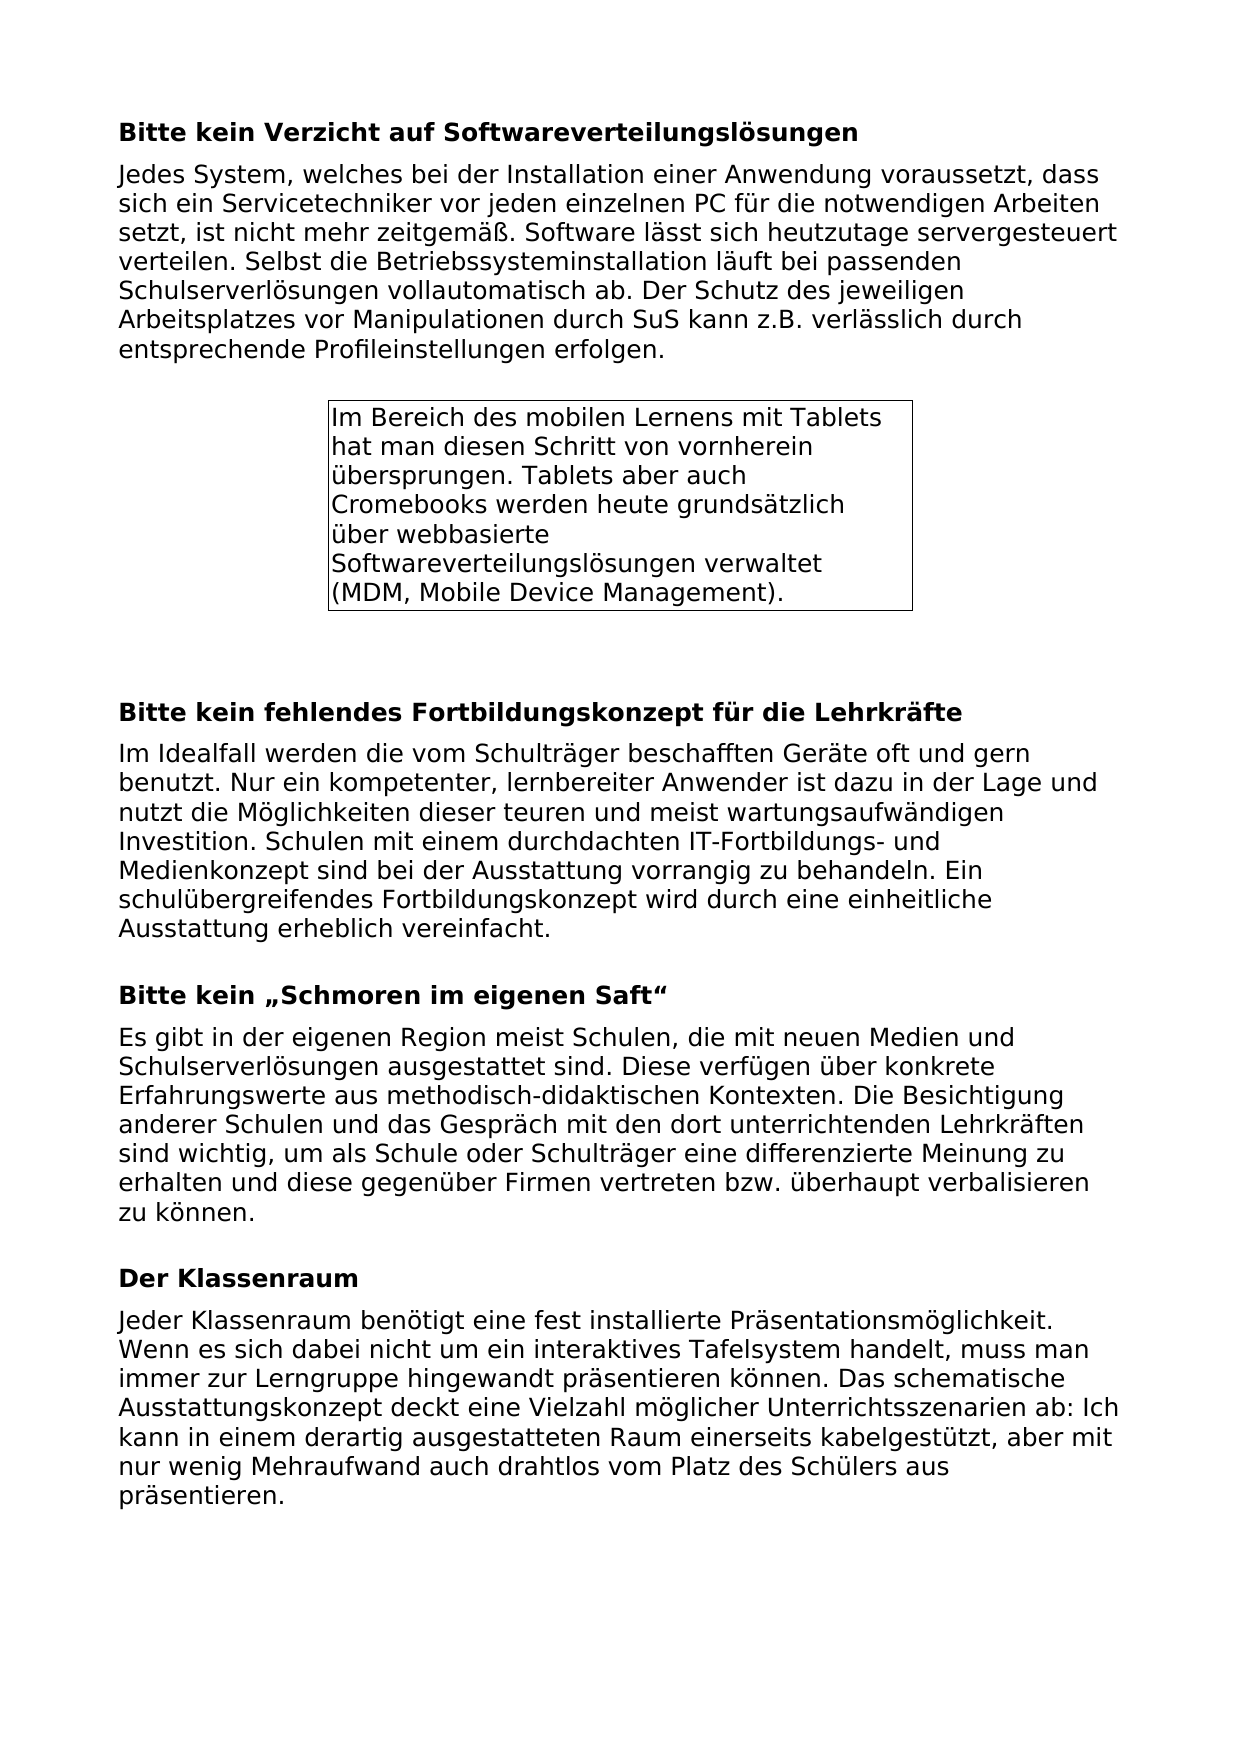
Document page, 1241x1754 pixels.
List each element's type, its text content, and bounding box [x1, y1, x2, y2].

subtitle Bitte kein Verzicht auf Softwareverteilungslösungen [118, 118, 1122, 147]
text Es gibt in der eigenen Region meist Schulen, die mit neuen Medien und Schulserverlösungen ausgestattet sind. Diese verfügen über konkrete Erfahrungswerte aus methodisch-didaktischen Kontexten. Die Besichtigung anderer Schulen und das Gespräch mit den dort unterrichtenden Lehrkräften sind wichtig, um als Schule oder Schulträger eine differenzierte Meinung zu erhalten und diese gegenüber Firmen vertreten bzw. überhaupt verbalisieren zu können. [118, 1023, 1122, 1227]
subtitle Der Klassenraum [118, 1264, 1122, 1293]
text Jeder Klassenraum benötigt eine fest installierte Präsentationsmöglichkeit. Wenn es sich dabei nicht um ein interaktives Tafelsystem handelt, muss man immer zur Lerngruppe hingewandt präsentieren können. Das schematische Ausstattungskonzept deckt eine Vielzahl möglicher Unterrichtsszenarien ab: Ich kann in einem derartig ausgestatteten Raum einerseits kabelgestützt, aber mit nur wenig Mehraufwand auch drahtlos vom Platz des Schülers aus präsentieren. [118, 1306, 1122, 1510]
subtitle Bitte kein „Schmoren im eigenen Saft“ [118, 981, 1122, 1010]
subtitle Bitte kein fehlendes Fortbildungskonzept für die Lehrkräfte [118, 698, 1122, 727]
text Im Idealfall werden die vom Schulträger beschafften Geräte oft und gern benutzt. Nur ein kompetenter, lernbereiter Anwender ist dazu in der Lage und nutzt die Möglichkeiten dieser teuren und meist wartungsaufwändigen Investition. Schulen mit einem durchdachten IT-Fortbildungs- und Medienkonzept sind bei der Ausstattung vorrangig zu behandeln. Ein schulübergreifendes Fortbildungskonzept wird durch eine einheitliche Ausstattung erheblich vereinfacht. [118, 739, 1122, 943]
text Jedes System, welches bei der Installation einer Anwendung voraussetzt, dass sich ein Servicetechniker vor jeden einzelnen PC für die notwendigen Arbeiten setzt, ist nicht mehr zeitgemäß. Software lässt sich heutzutage servergesteuert verteilen. Selbst die Betriebssysteminstallation läuft bei passenden Schulserverlösungen vollautomatisch ab. Der Schutz des jeweiligen Arbeitsplatzes vor Manipulationen durch SuS kann z.B. verlässlich durch entsprechende Profileinstellungen erfolgen. [118, 160, 1122, 364]
table_header Im Bereich des mobilen Lernens mit Tablets hat man diesen Schritt von vornherein übersprungen. Tablets aber auch Cromebooks werden heute grundsätzlich über webbasierte Softwareverteilungslösungen verwaltet (MDM, Mobile Device Management). [329, 401, 912, 610]
